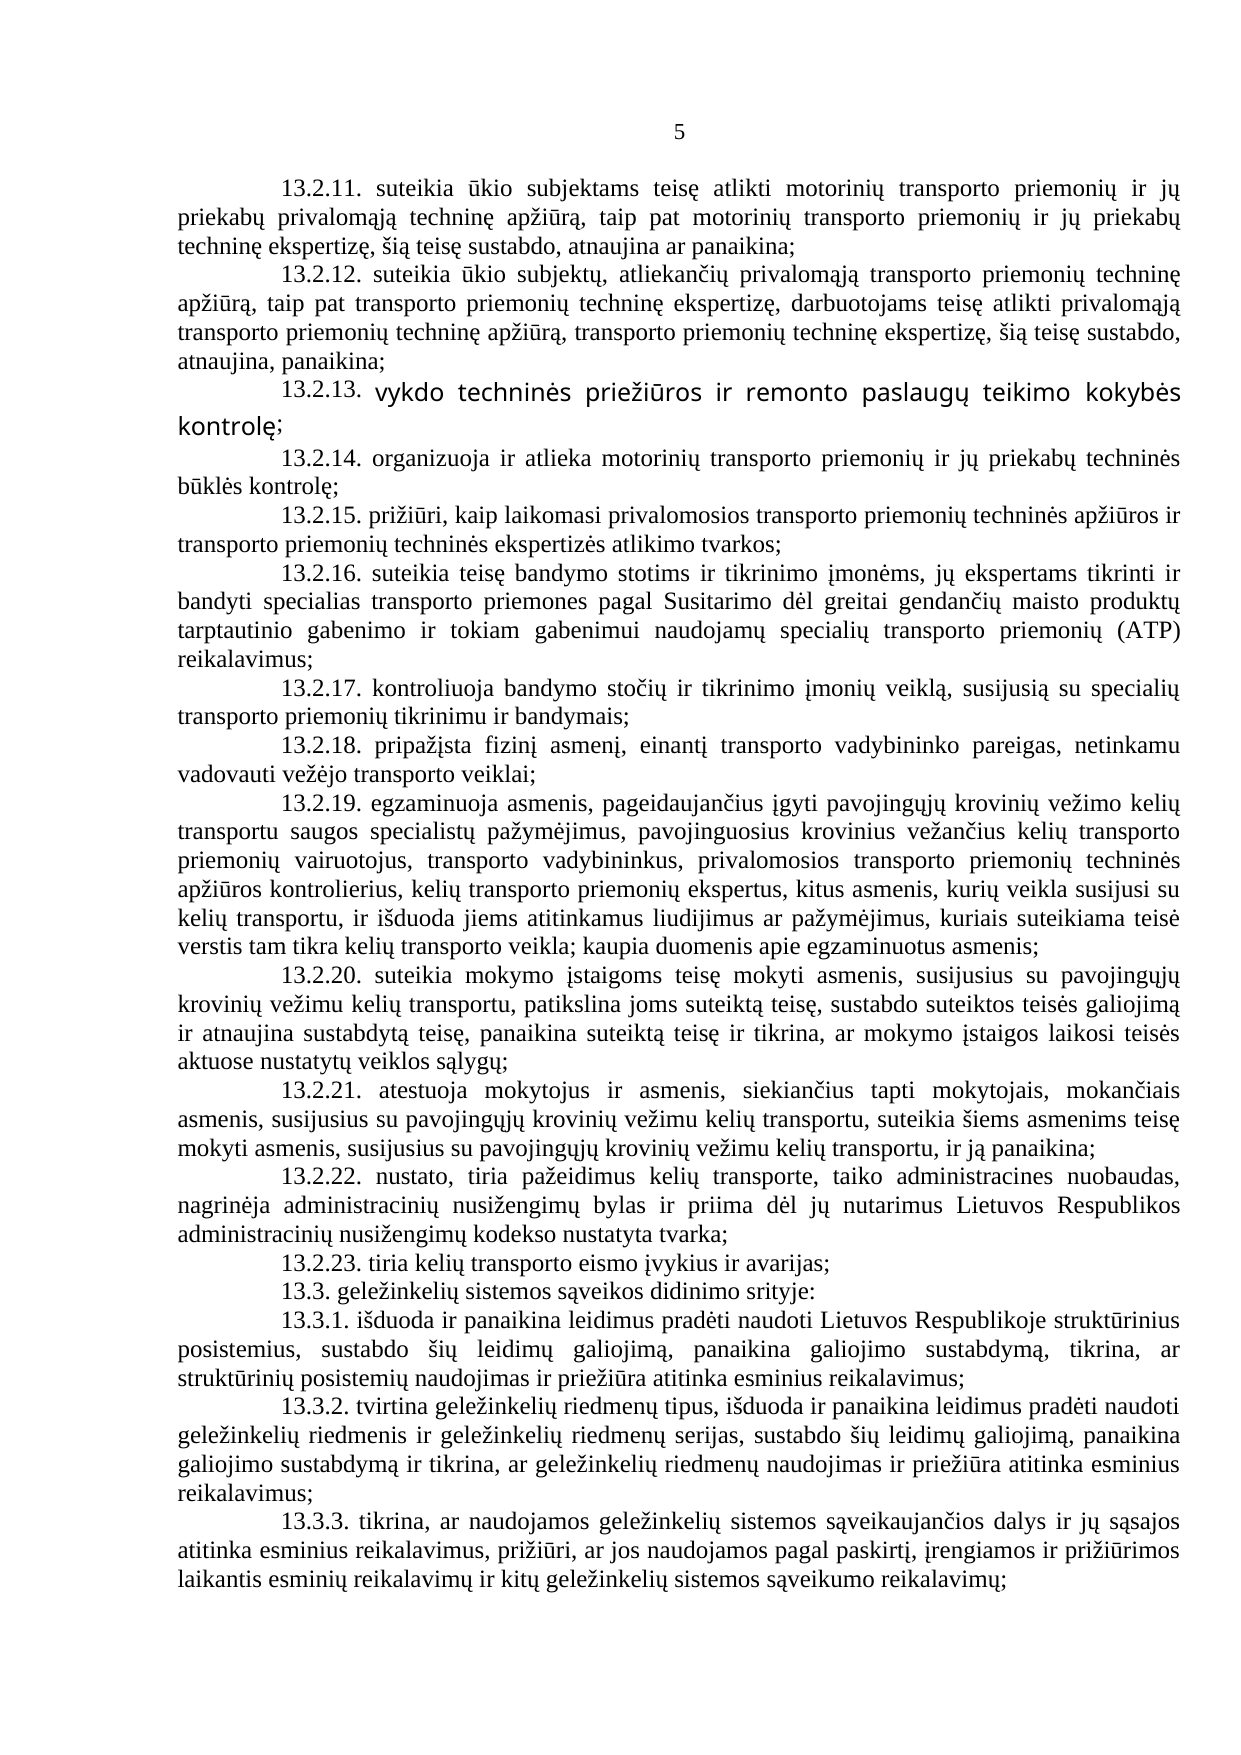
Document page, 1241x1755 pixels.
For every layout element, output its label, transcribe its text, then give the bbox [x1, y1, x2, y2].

text 13.2.20. suteikia mokymo įstaigoms teisę mokyti asmenis, susijusius su pavojingųjų krovinių vežimu kelių transportu, patikslina joms suteiktą teisę, sustabdo suteiktos teisės galiojimą ir atnaujina sustabdytą teisę, panaikina suteiktą teisę ir tikrina, ar mokymo įstaigos laikosi teisės aktuose nustatytų veiklos sąlygų; [177, 960, 1181, 1075]
text 13.2.14. organizuoja ir atlieka motorinių transporto priemonių ir jų priekabų techninės būklės kontrolę; [177, 443, 1181, 500]
text 13.3.2. tvirtina geležinkelių riedmenų tipus, išduoda ir panaikina leidimus pradėti naudoti geležinkelių riedmenis ir geležinkelių riedmenų serijas, sustabdo šių leidimų galiojimą, panaikina galiojimo sustabdymą ir tikrina, ar geležinkelių riedmenų naudojimas ir priežiūra atitinka esminius reikalavimus; [177, 1391, 1181, 1506]
text 13.3.1. išduoda ir panaikina leidimus pradėti naudoti Lietuvos Respublikoje struktūrinius posistemius, sustabdo šių leidimų galiojimą, panaikina galiojimo sustabdymą, tikrina, ar struktūrinių posistemių naudojimas ir priežiūra atitinka esminius reikalavimus; [177, 1305, 1181, 1391]
text 13.2.17. kontroliuoja bandymo stočių ir tikrinimo įmonių veiklą, susijusią su specialių transporto priemonių tikrinimu ir bandymais; [177, 673, 1181, 730]
text 13.2.11. suteikia ūkio subjektams teisę atlikti motorinių transporto priemonių ir jų priekabų privalomąją techninę apžiūrą, taip pat motorinių transporto priemonių ir jų priekabų techninę ekspertizę, šią teisę sustabdo, atnaujina ar panaikina; [177, 173, 1181, 259]
text 13.2.22. nustato, tiria pažeidimus kelių transporte, taiko administracines nuobaudas, nagrinėja administracinių nusižengimų bylas ir priima dėl jų nutarimus Lietuvos Respublikos administracinių nusižengimų kodekso nustatyta tvarka; [177, 1161, 1181, 1248]
text 13.2.13. vykdo techninės priežiūros ir remonto paslaugų teikimo kokybės kontrolę; [177, 374, 1181, 443]
text 13.3. geležinkelių sistemos sąveikos didinimo srityje: [177, 1276, 1181, 1305]
text 13.2.19. egzaminuoja asmenis, pageidaujančius įgyti pavojingųjų krovinių vežimo kelių transportu saugos specialistų pažymėjimus, pavojinguosius krovinius vežančius kelių transporto priemonių vairuotojus, transporto vadybininkus, privalomosios transporto priemonių techninės apžiūros kontrolierius, kelių transporto priemonių ekspertus, kitus asmenis, kurių veikla susijusi su kelių transportu, ir išduoda jiems atitinkamus liudijimus ar pažymėjimus, kuriais suteikiama teisė verstis tam tikra kelių transporto veikla; kaupia duomenis apie egzaminuotus asmenis; [177, 788, 1181, 960]
text 13.2.21. atestuoja mokytojus ir asmenis, siekiančius tapti mokytojais, mokančiais asmenis, susijusius su pavojingųjų krovinių vežimu kelių transportu, suteikia šiems asmenims teisę mokyti asmenis, susijusius su pavojingųjų krovinių vežimu kelių transportu, ir ją panaikina; [177, 1075, 1181, 1161]
text 13.3.3. tikrina, ar naudojamos geležinkelių sistemos sąveikaujančios dalys ir jų sąsajos atitinka esminius reikalavimus, prižiūri, ar jos naudojamos pagal paskirtį, įrengiamos ir prižiūrimos laikantis esminių reikalavimų ir kitų geležinkelių sistemos sąveikumo reikalavimų; [177, 1506, 1181, 1593]
text 13.2.18. pripažįsta fizinį asmenį, einantį transporto vadybininko pareigas, netinkamu vadovauti vežėjo transporto veiklai; [177, 730, 1181, 788]
text 13.2.23. tiria kelių transporto eismo įvykius ir avarijas; [177, 1248, 1181, 1276]
text 13.2.15. prižiūri, kaip laikomasi privalomosios transporto priemonių techninės apžiūros ir transporto priemonių techninės ekspertizės atlikimo tvarkos; [177, 500, 1181, 558]
text 13.2.16. suteikia teisę bandymo stotims ir tikrinimo įmonėms, jų ekspertams tikrinti ir bandyti specialias transporto priemones pagal Susitarimo dėl greitai gendančių maisto produktų tarptautinio gabenimo ir tokiam gabenimui naudojamų specialių transporto priemonių (ATP) reikalavimus; [177, 558, 1181, 673]
text 13.2.12. suteikia ūkio subjektų, atliekančių privalomąją transporto priemonių techninę apžiūrą, taip pat transporto priemonių techninę ekspertizę, darbuotojams teisę atlikti privalomąją transporto priemonių techninę apžiūrą, transporto priemonių techninę ekspertizę, šią teisę sustabdo, atnaujina, panaikina; [177, 259, 1181, 374]
